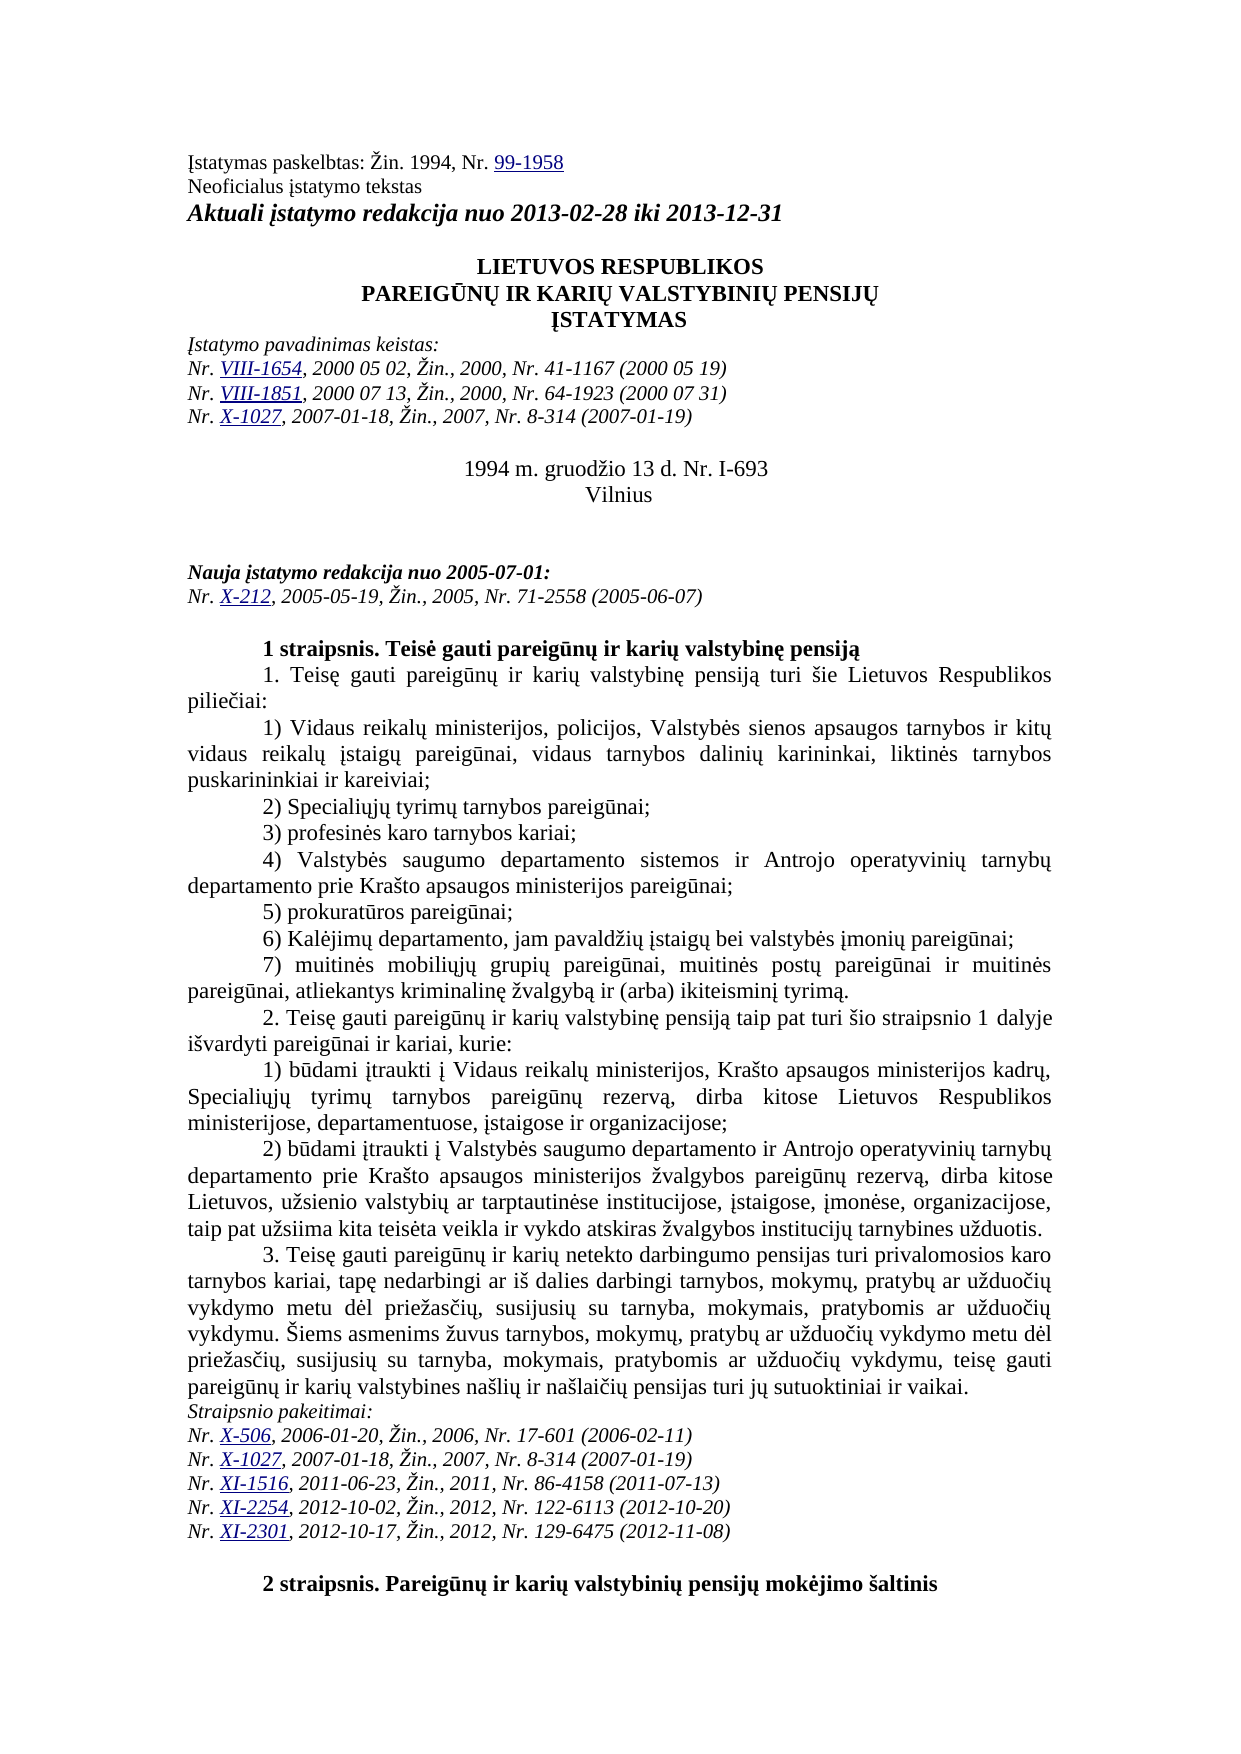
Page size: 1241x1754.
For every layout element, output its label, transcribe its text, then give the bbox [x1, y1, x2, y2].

subtitle PAREIGŪNŲ IR KARIŲ VALSTYBINIŲ PENSIJŲ [187, 279, 1053, 306]
subtitle LIETUVOS RESPUBLIKOS [187, 253, 1053, 279]
text Nr. VIII-1654, 2000 05 02, Žin., 2000, Nr. 41-1167 (2000 05 19) [187, 356, 1050, 380]
text Įstatymo pavadinimas keistas: [187, 332, 1050, 356]
text Straipsnio pakeitimai: [187, 1399, 1053, 1423]
text 1. Teisę gauti pareigūnų ir karių valstybinę pensiją turi šie Lietuvos Respublikos piliečiai: [187, 661, 1053, 714]
text Nr. X-506, 2006-01-20, Žin., 2006, Nr. 17-601 (2006-02-11) [187, 1423, 1053, 1447]
text Nauja įstatymo redakcija nuo 2005-07-01: [187, 560, 1050, 584]
text Nr. X-1027, 2007-01-18, Žin., 2007, Nr. 8-314 (2007-01-19) [187, 404, 1053, 428]
text 4) Valstybės saugumo departamento sistemos ir Antrojo operatyvinių tarnybų departamento prie Krašto apsaugos ministerijos pareigūnai; [187, 846, 1053, 898]
text Aktuali įstatymo redakcija nuo 2013-02-28 iki 2013-12-31 [187, 198, 1050, 227]
text 6) Kalėjimų departamento, jam pavaldžių įstaigų bei valstybės įmonių pareigūnai; [187, 925, 1053, 951]
text 1) Vidaus reikalų ministerijos, policijos, Valstybės sienos apsaugos tarnybos ir kitų vidaus reikalų įstaigų pareigūnai, vidaus tarnybos dalinių karininkai, liktinės tarnybos puskarininkiai ir kareiviai; [187, 714, 1053, 793]
text Vilnius [187, 481, 1050, 508]
text Nr. XI-1516, 2011-06-23, Žin., 2011, Nr. 86-4158 (2011-07-13) [187, 1471, 1053, 1495]
text 3. Teisę gauti pareigūnų ir karių netekto darbingumo pensijas turi privalomosios karo tarnybos kariai, tapę nedarbingi ar iš dalies darbingi tarnybos, mokymų, pratybų ar užduočių vykdymo metu dėl priežasčių, susijusių su tarnyba, mokymais, pratybomis ar užduočių vykdymu. Šiems asmenims žuvus tarnybos, mokymų, pratybų ar užduočių vykdymo metu dėl priežasčių, susijusių su tarnyba, mokymais, pratybomis ar užduočių vykdymu, teisę gauti pareigūnų ir karių valstybines našlių ir našlaičių pensijas turi jų sutuoktiniai ir vaikai. [187, 1241, 1053, 1399]
text ĮSTATYMAS [187, 306, 1050, 332]
text 3) profesinės karo tarnybos kariai; [187, 819, 1053, 846]
text 2) Specialiųjų tyrimų tarnybos pareigūnai; [187, 793, 1053, 819]
text Nr. VIII-1851, 2000 07 13, Žin., 2000, Nr. 64-1923 (2000 07 31) [187, 380, 1050, 404]
text 1994 m. gruodžio 13 d. Nr. I-693 [187, 455, 1050, 481]
text Nr. XI-2301, 2012-10-17, Žin., 2012, Nr. 129-6475 (2012-11-08) [187, 1519, 1050, 1543]
text 1 straipsnis. Teisė gauti pareigūnų ir karių valstybinę pensiją [187, 635, 1053, 661]
text Neoficialus įstatymo tekstas [187, 174, 1050, 198]
text Nr. XI-2254, 2012-10-02, Žin., 2012, Nr. 122-6113 (2012-10-20) [187, 1495, 1050, 1519]
text 1) būdami įtraukti į Vidaus reikalų ministerijos, Krašto apsaugos ministerijos kadrų, Specialiųjų tyrimų tarnybos pareigūnų rezervą, dirba kitose Lietuvos Respublikos ministerijose, departamentuose, įstaigose ir organizacijose; [187, 1056, 1053, 1136]
text Įstatymas paskelbtas: Žin. 1994, Nr. 99-1958 [187, 150, 1050, 174]
text 2 straipsnis. Pareigūnų ir karių valstybinių pensijų mokėjimo šaltinis [187, 1570, 1050, 1596]
text 7) muitinės mobiliųjų grupių pareigūnai, muitinės postų pareigūnai ir muitinės pareigūnai, atliekantys kriminalinę žvalgybą ir (arba) ikiteisminį tyrimą. [187, 951, 1053, 1004]
text 5) prokuratūros pareigūnai; [187, 898, 1053, 925]
text Nr. X-212, 2005-05-19, Žin., 2005, Nr. 71-2558 (2005-06-07) [187, 584, 1053, 608]
text Nr. X-1027, 2007-01-18, Žin., 2007, Nr. 8-314 (2007-01-19) [187, 1447, 1053, 1471]
text 2) būdami įtraukti į Valstybės saugumo departamento ir Antrojo operatyvinių tarnybų departamento prie Krašto apsaugos ministerijos žvalgybos pareigūnų rezervą, dirba kitose Lietuvos, užsienio valstybių ar tarptautinėse institucijose, įstaigose, įmonėse, organizacijose, taip pat užsiima kita teisėta veikla ir vykdo atskiras žvalgybos institucijų tarnybines užduotis. [187, 1136, 1053, 1241]
text 2. Teisę gauti pareigūnų ir karių valstybinę pensiją taip pat turi šio straipsnio 1 dalyje išvardyti pareigūnai ir kariai, kurie: [187, 1004, 1053, 1056]
